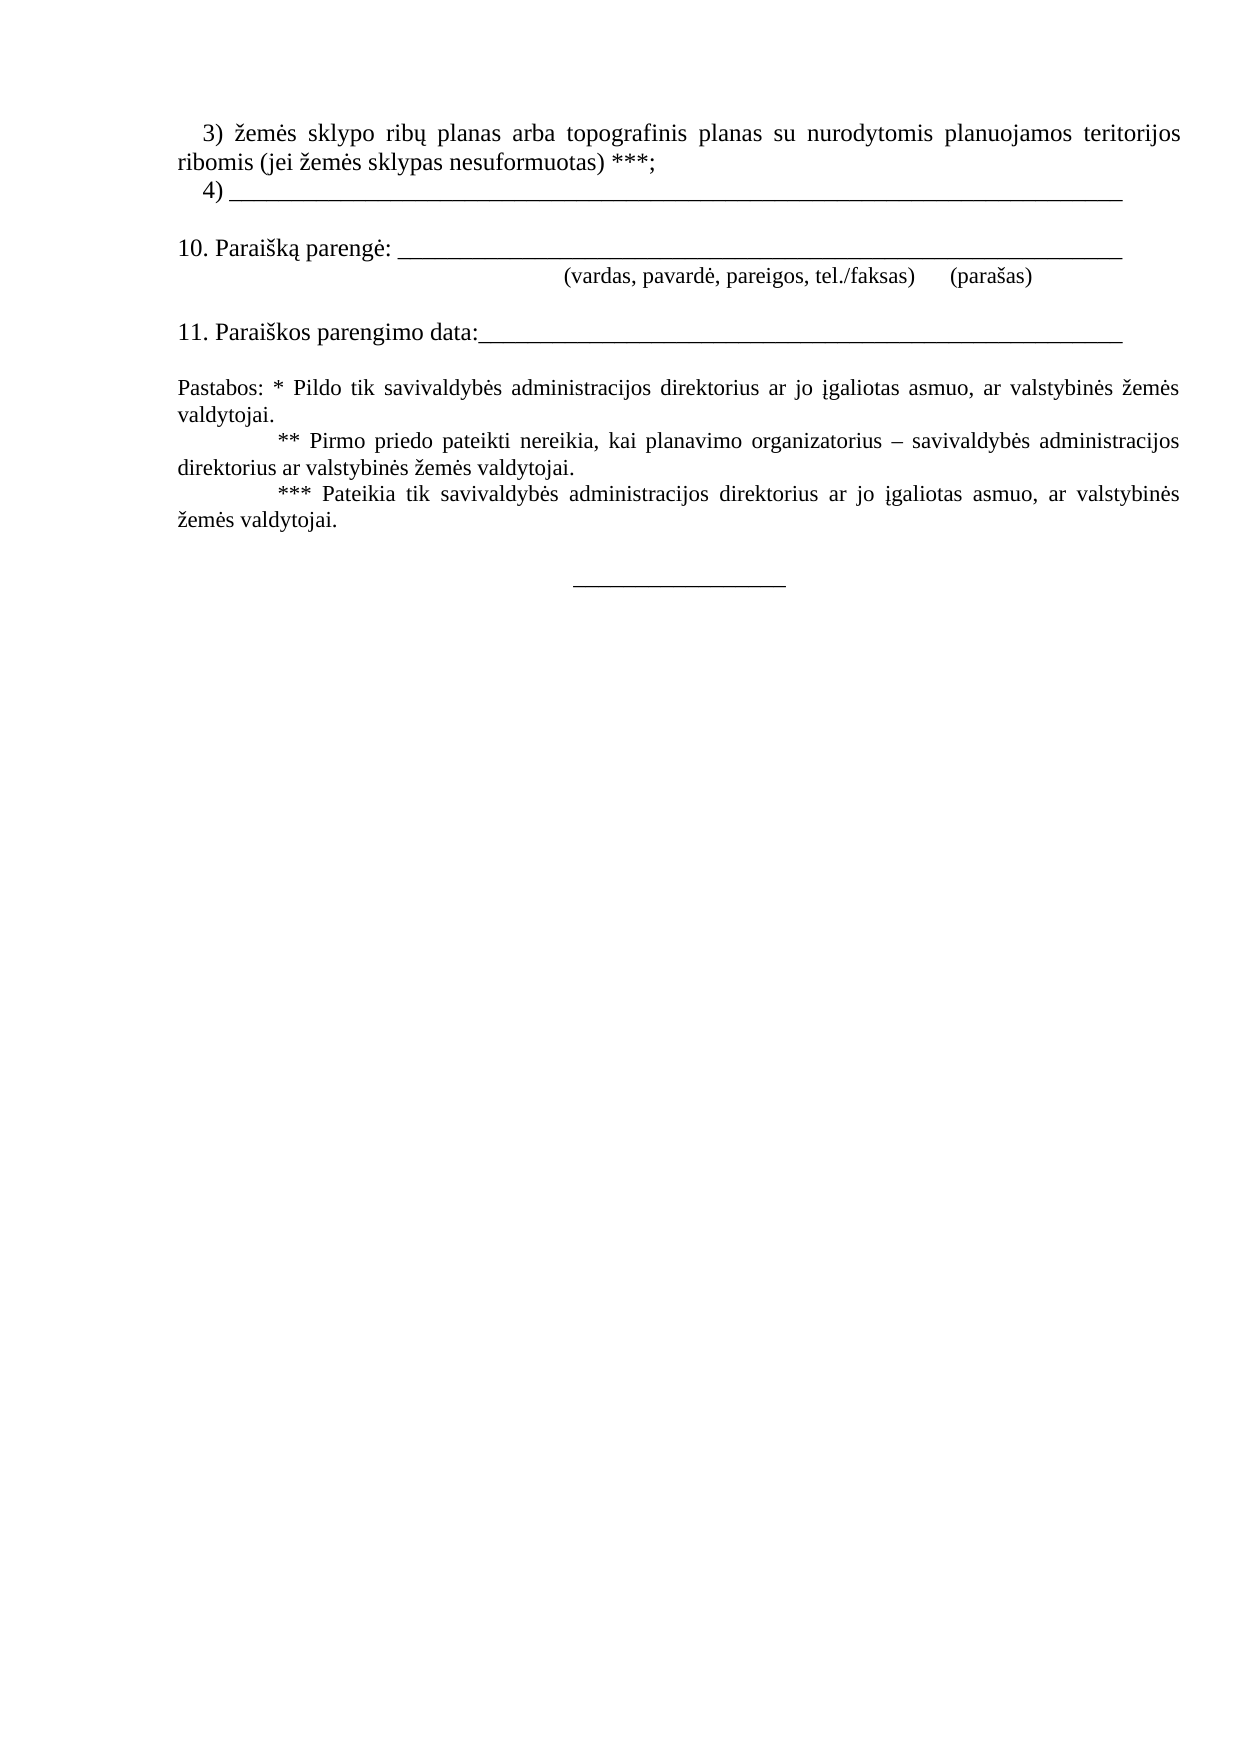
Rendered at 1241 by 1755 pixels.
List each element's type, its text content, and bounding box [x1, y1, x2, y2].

text 11. Paraiškos parengimo data: [177, 317, 1181, 346]
text ** Pirmo priedo pateikti nereikia, kai planavimo organizatorius – savivaldybės administracijos direktorius ar valstybinės žemės valdytojai. [177, 427, 1181, 480]
text _________________ [177, 561, 1181, 590]
text Pastabos: * Pildo tik savivaldybės administracijos direktorius ar jo įgaliotas asmuo, ar valstybinės žemės valdytojai. [177, 374, 1181, 427]
text 10. Paraišką parengė: [177, 233, 1181, 262]
text (vardas, pavardė, pareigos, tel./faksas) (parašas) [415, 262, 1181, 288]
text *** Pateikia tik savivaldybės administracijos direktorius ar jo įgaliotas asmuo, ar valstybinės žemės valdytojai. [177, 480, 1181, 533]
text 3) žemės sklypo ribų planas arba topografinis planas su nurodytomis planuojamos teritorijos ribomis (jei žemės sklypas nesuformuotas) ***; [177, 118, 1181, 176]
text 4) [177, 176, 1181, 204]
